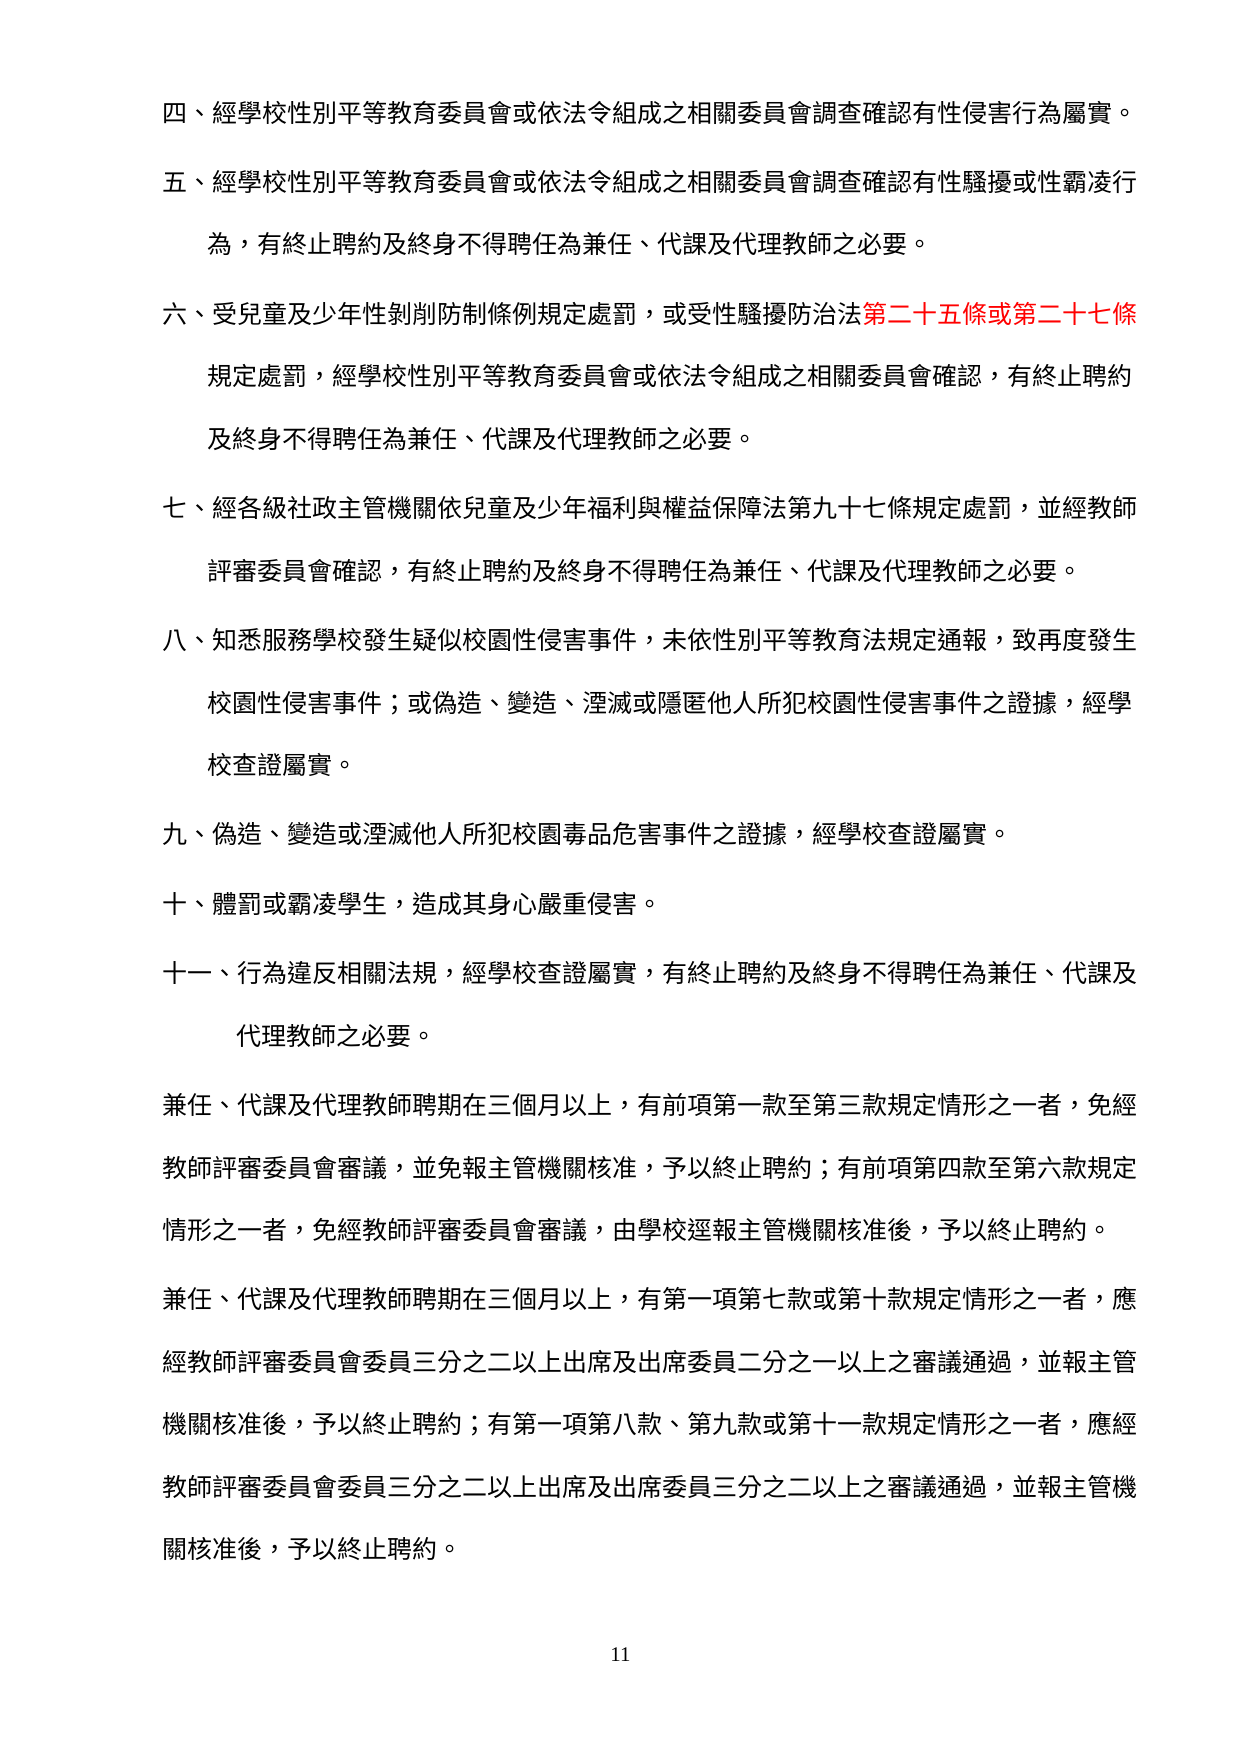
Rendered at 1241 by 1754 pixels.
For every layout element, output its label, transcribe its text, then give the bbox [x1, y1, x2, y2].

text 十、體罰或霸凌學生，造成其身心嚴重侵害。 [162, 861, 1152, 923]
text 九、偽造、變造或湮滅他人所犯校園毒品危害事件之證據，經學校查證屬實。 [162, 791, 1152, 854]
text 兼任、代課及代理教師聘期在三個月以上，有第一項第七款或第十款規定情形之一者，應經教師評審委員會委員三分之二以上出席及出席委員二分之一以上之審議通過，並報主管機關核准後，予以終止聘約；有第一項第八款、第九款或第十一款規定情形之一者，應經教師評審委員會委員三分之二以上出席及出席委員三分之二以上之審議通過，並報主管機關核准後，予以終止聘約。 [162, 1256, 1152, 1569]
text 兼任、代課及代理教師聘期在三個月以上，有前項第一款至第三款規定情形之一者，免經教師評審委員會審議，並免報主管機關核准，予以終止聘約；有前項第四款至第六款規定情形之一者，免經教師評審委員會審議，由學校逕報主管機關核准後，予以終止聘約。 [162, 1062, 1152, 1249]
text 十一、行為違反相關法規，經學校查證屬實，有終止聘約及終身不得聘任為兼任、代課及代理教師之必要。 [162, 930, 1152, 1055]
text 八、知悉服務學校發生疑似校園性侵害事件，未依性別平等教育法規定通報，致再度發生校園性侵害事件；或偽造、變造、湮滅或隱匿他人所犯校園性侵害事件之證據，經學校查證屬實。 [162, 597, 1152, 784]
text 四、經學校性別平等教育委員會或依法令組成之相關委員會調查確認有性侵害行為屬實。 [162, 69, 1152, 132]
text 七、經各級社政主管機關依兒童及少年福利與權益保障法第九十七條規定處罰，並經教師評審委員會確認，有終止聘約及終身不得聘任為兼任、代課及代理教師之必要。 [162, 465, 1152, 590]
text 六、受兒童及少年性剝削防制條例規定處罰，或受性騷擾防治法第二十五條或第二十七條規定處罰，經學校性別平等教育委員會或依法令組成之相關委員會確認，有終止聘約及終身不得聘任為兼任、代課及代理教師之必要。 [162, 271, 1152, 458]
text 五、經學校性別平等教育委員會或依法令組成之相關委員會調查確認有性騷擾或性霸凌行為，有終止聘約及終身不得聘任為兼任、代課及代理教師之必要。 [162, 139, 1152, 264]
